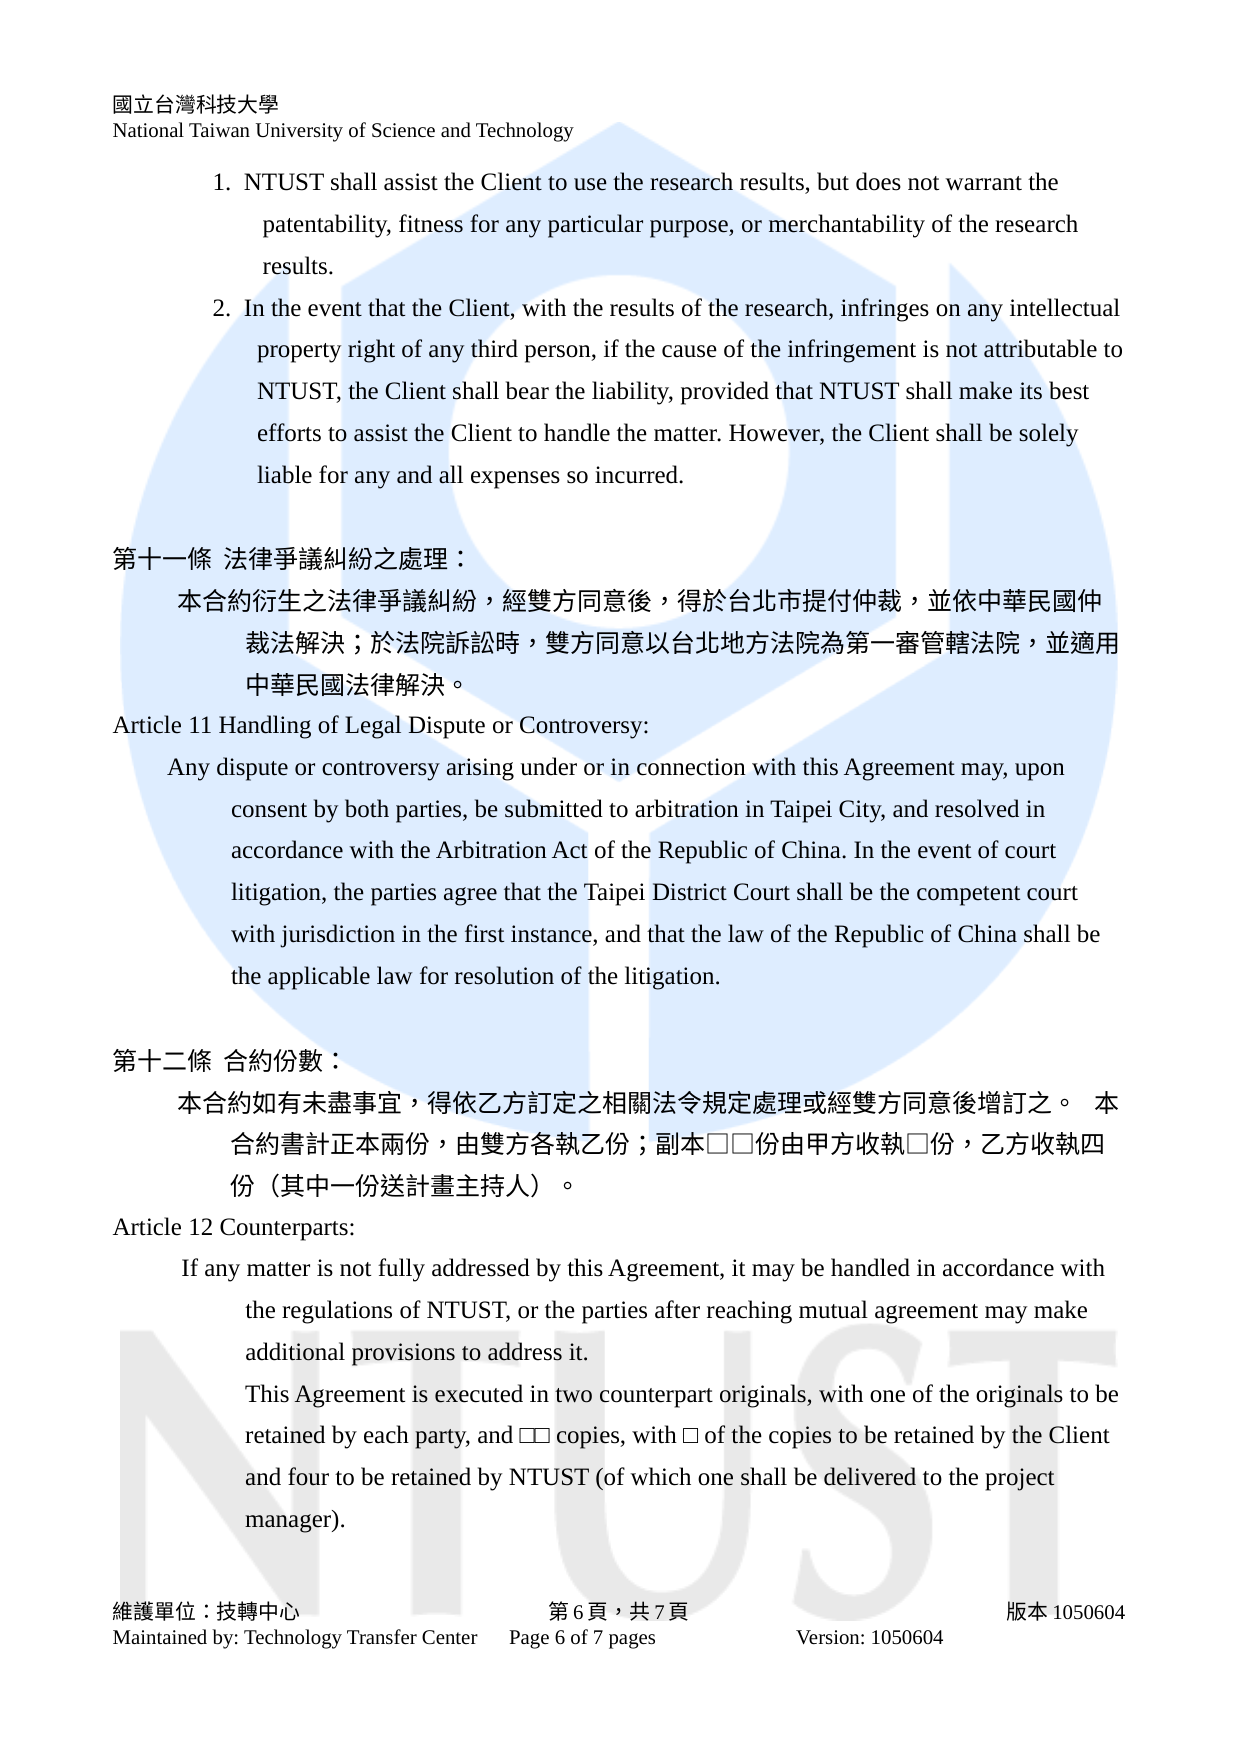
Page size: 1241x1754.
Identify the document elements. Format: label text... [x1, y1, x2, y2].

text 第十二條 合約份數： [1118, 1038, 1125, 1080]
text 第十一條 法律爭議糾紛之處理： [112, 537, 120, 579]
text 第十二條 合約份數： [112, 1038, 120, 1080]
